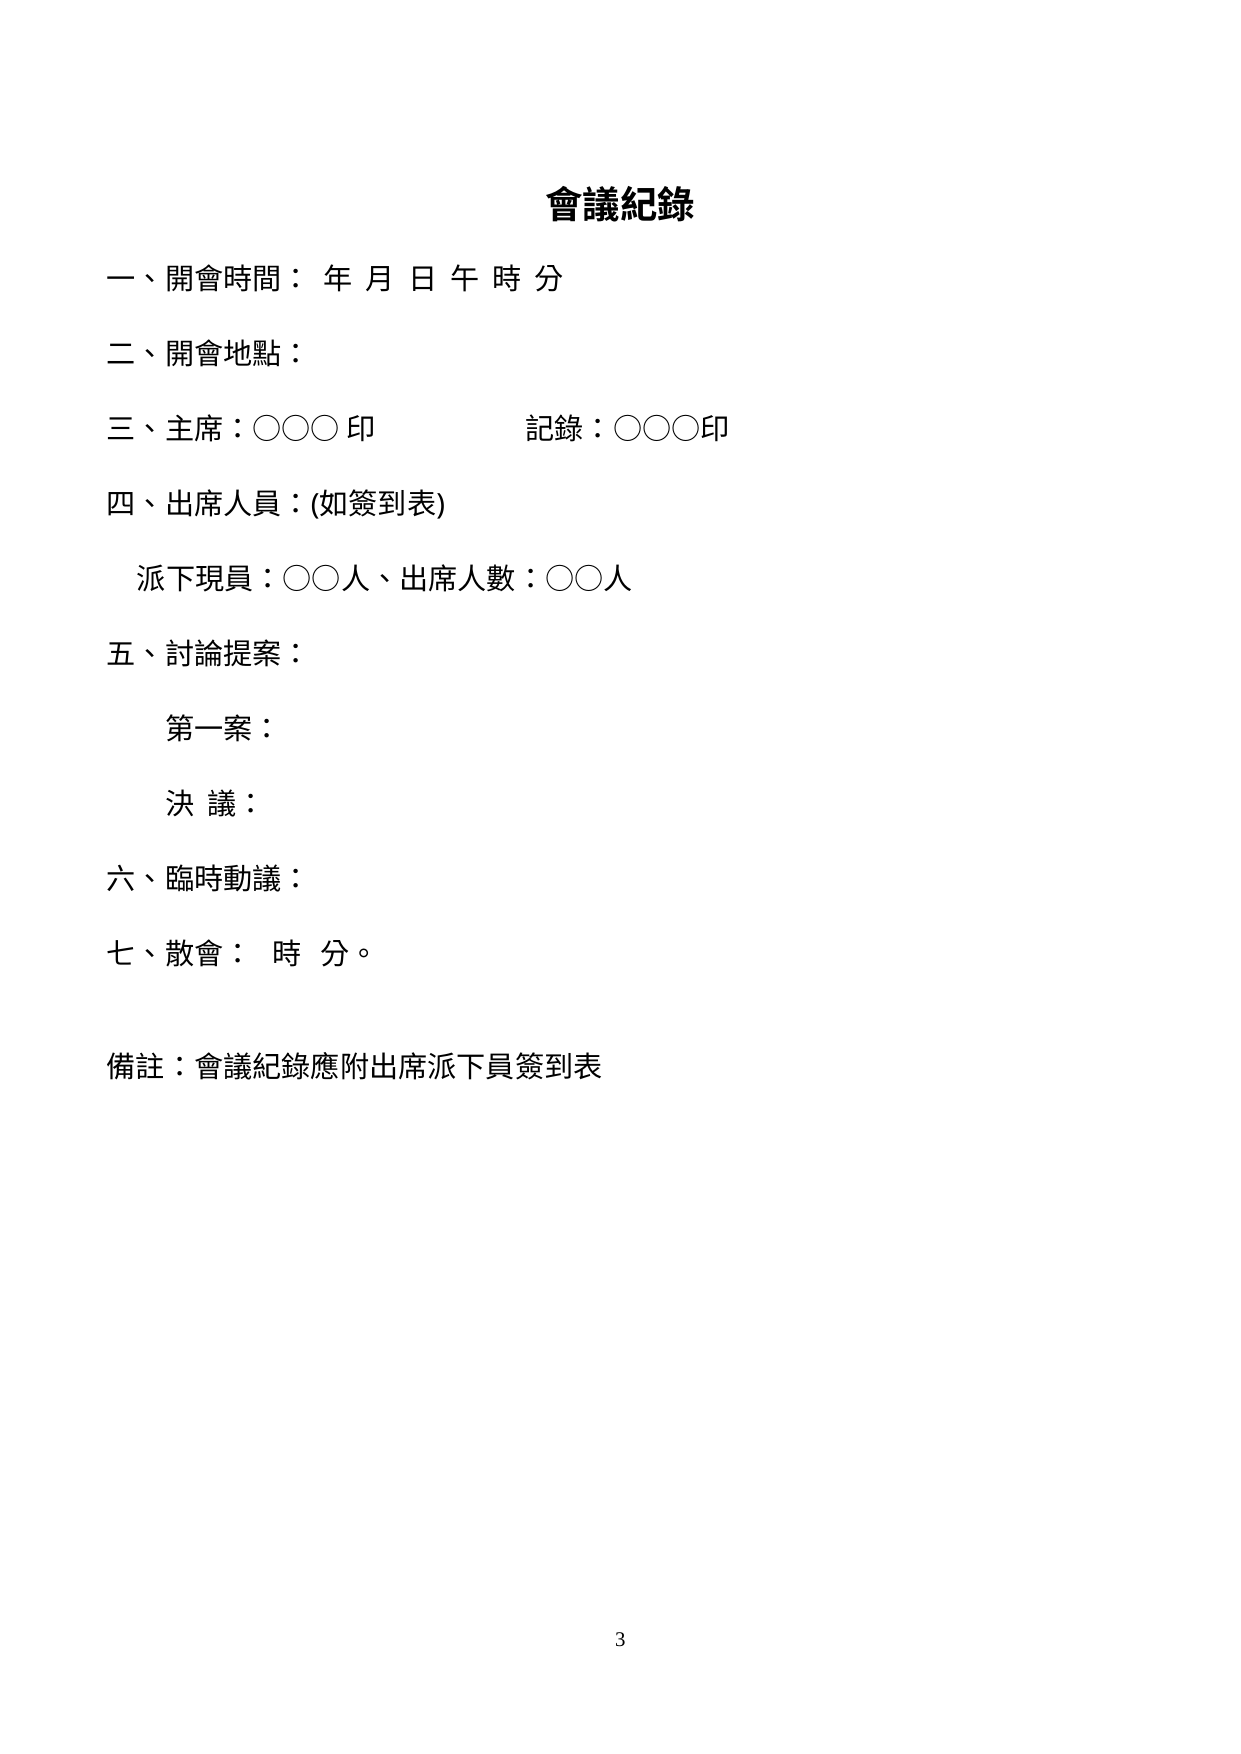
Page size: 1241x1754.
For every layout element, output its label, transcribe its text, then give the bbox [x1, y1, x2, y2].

text 決 議： [106, 764, 1134, 839]
text 派下現員：○○人、出席人數：○○人 [106, 539, 1134, 614]
text 五、討論提案： [106, 614, 1134, 689]
text 備註：會議紀錄應附出席派下員簽到表 [106, 1027, 1134, 1102]
text 四、出席人員：(如簽到表) [106, 464, 1134, 539]
text 二、開會地點： [106, 314, 1134, 389]
text 會議紀錄 [106, 164, 1134, 239]
text 七、散會： 時 分。 [106, 914, 1134, 989]
text 第一案： [106, 689, 1134, 764]
text 一、開會時間： 年 月 日 午 時 分 [106, 239, 1134, 314]
text 三、主席：○○○ 印 記錄：○○○印 [106, 389, 1134, 464]
text 六、臨時動議： [106, 839, 1134, 914]
